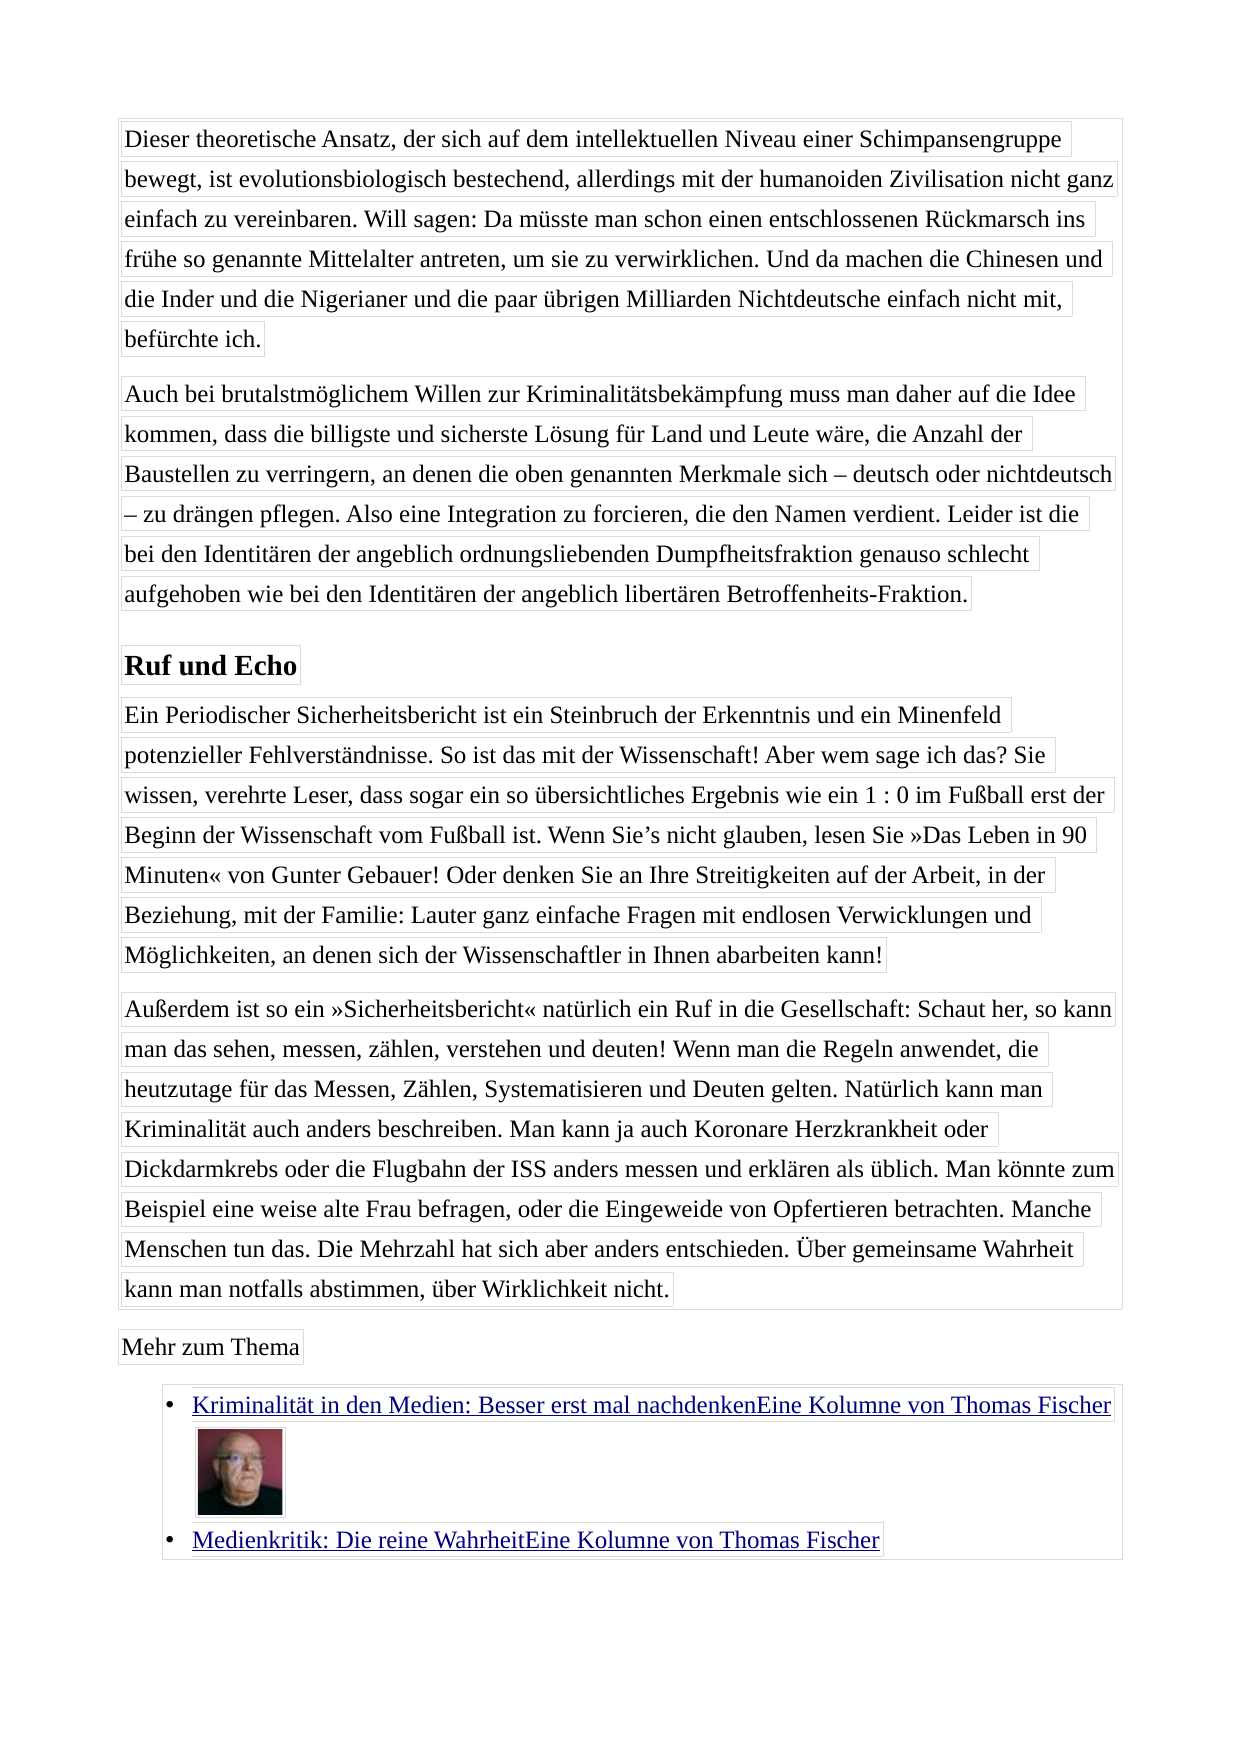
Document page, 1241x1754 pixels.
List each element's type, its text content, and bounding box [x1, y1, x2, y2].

list Kriminalität in den Medien: Besser erst mal nachdenkenEine Kolumne von Thomas Fischer [163, 1385, 1122, 1422]
text Mehr zum Thema [119, 1330, 303, 1364]
text Dieser theoretische Ansatz, der sich auf dem intellektuellen Niveau einer Schimpansengruppe bewegt, ist evolutionsbiologisch bestechend, allerdings mit der humanoiden Zivilisation nicht ganz einfach zu vereinbaren. Will sagen: Da müsste man schon einen entschlossenen Rückmarsch ins frühe so genannte Mittelalter antreten, um sie zu verwirklichen. Und da machen die Chinesen und die Inder und die Nigerianer und die paar übrigen Milliarden Nichtdeutsche einfach nicht mit, befürchte ich. [119, 119, 1122, 356]
picture [197, 1429, 283, 1515]
text [304, 1329, 1122, 1364]
text Auch bei brutalstmöglichem Willen zur Kriminalitätsbekämpfung muss man daher auf die Idee kommen, dass die billigste und sicherste Lösung für Land und Leute wäre, die Anzahl der Baustellen zu verringern, an denen die oben genannten Merkmale sich – deutsch oder nichtdeutsch – zu drängen pflegen. Also eine Integration zu forcieren, die den Namen verdient. Leider ist die bei den Identitären der angeblich ordnungsliebenden Dumpfheitsfraktion genauso schlecht aufgehoben wie bei den Identitären der angeblich libertären Betroffenheits-Fraktion. [119, 373, 1122, 611]
list Medienkritik: Die reine WahrheitEine Kolumne von Thomas Fischer [163, 1519, 1122, 1559]
subtitle Ruf und Echo [119, 642, 1122, 684]
text Außerdem ist so ein »Sicherheitsbericht« natürlich ein Ruf in die Gesellschaft: Schaut her, so kann man das sehen, messen, zählen, verstehen und deuten! Wenn man die Regeln anwendet, die heutzutage für das Messen, Zählen, Systematisieren und Deuten gelten. Natürlich kann man Kriminalität auch anders beschreiben. Man kann ja auch Koronare Herzkrankheit oder Dickdarmkrebs oder die Flugbahn der ISS anders messen und erklären als üblich. Man könnte zum Beispiel eine weise alte Frau befragen, oder die Eingeweide von Opfertieren betrachten. Manche Menschen tun das. Die Mehrzahl hat sich aber anders entschieden. Über gemeinsame Wahrheit kann man notfalls abstimmen, über Wirklichkeit nicht. [119, 988, 1122, 1309]
text Ein Periodischer Sicherheitsbericht ist ein Steinbruch der Erkenntnis und ein Minenfeld potenzieller Fehlverständnisse. So ist das mit der Wissenschaft! Aber wem sage ich das? Sie wissen, verehrte Leser, dass sogar ein so übersichtliches Ergebnis wie ein 1 : 0 im Fußball erst der Beginn der Wissenschaft vom Fußball ist. Wenn Sie’s nicht glauben, lesen Sie »Das Leben in 90 Minuten« von Gunter Gebauer! Oder denken Sie an Ihre Streitigkeiten auf der Arbeit, in der Beziehung, mit der Familie: Lauter ganz einfache Fragen mit endlosen Verwicklungen und Möglichkeiten, an denen sich der Wissenschaftler in Ihnen abarbeiten kann! [119, 694, 1122, 972]
